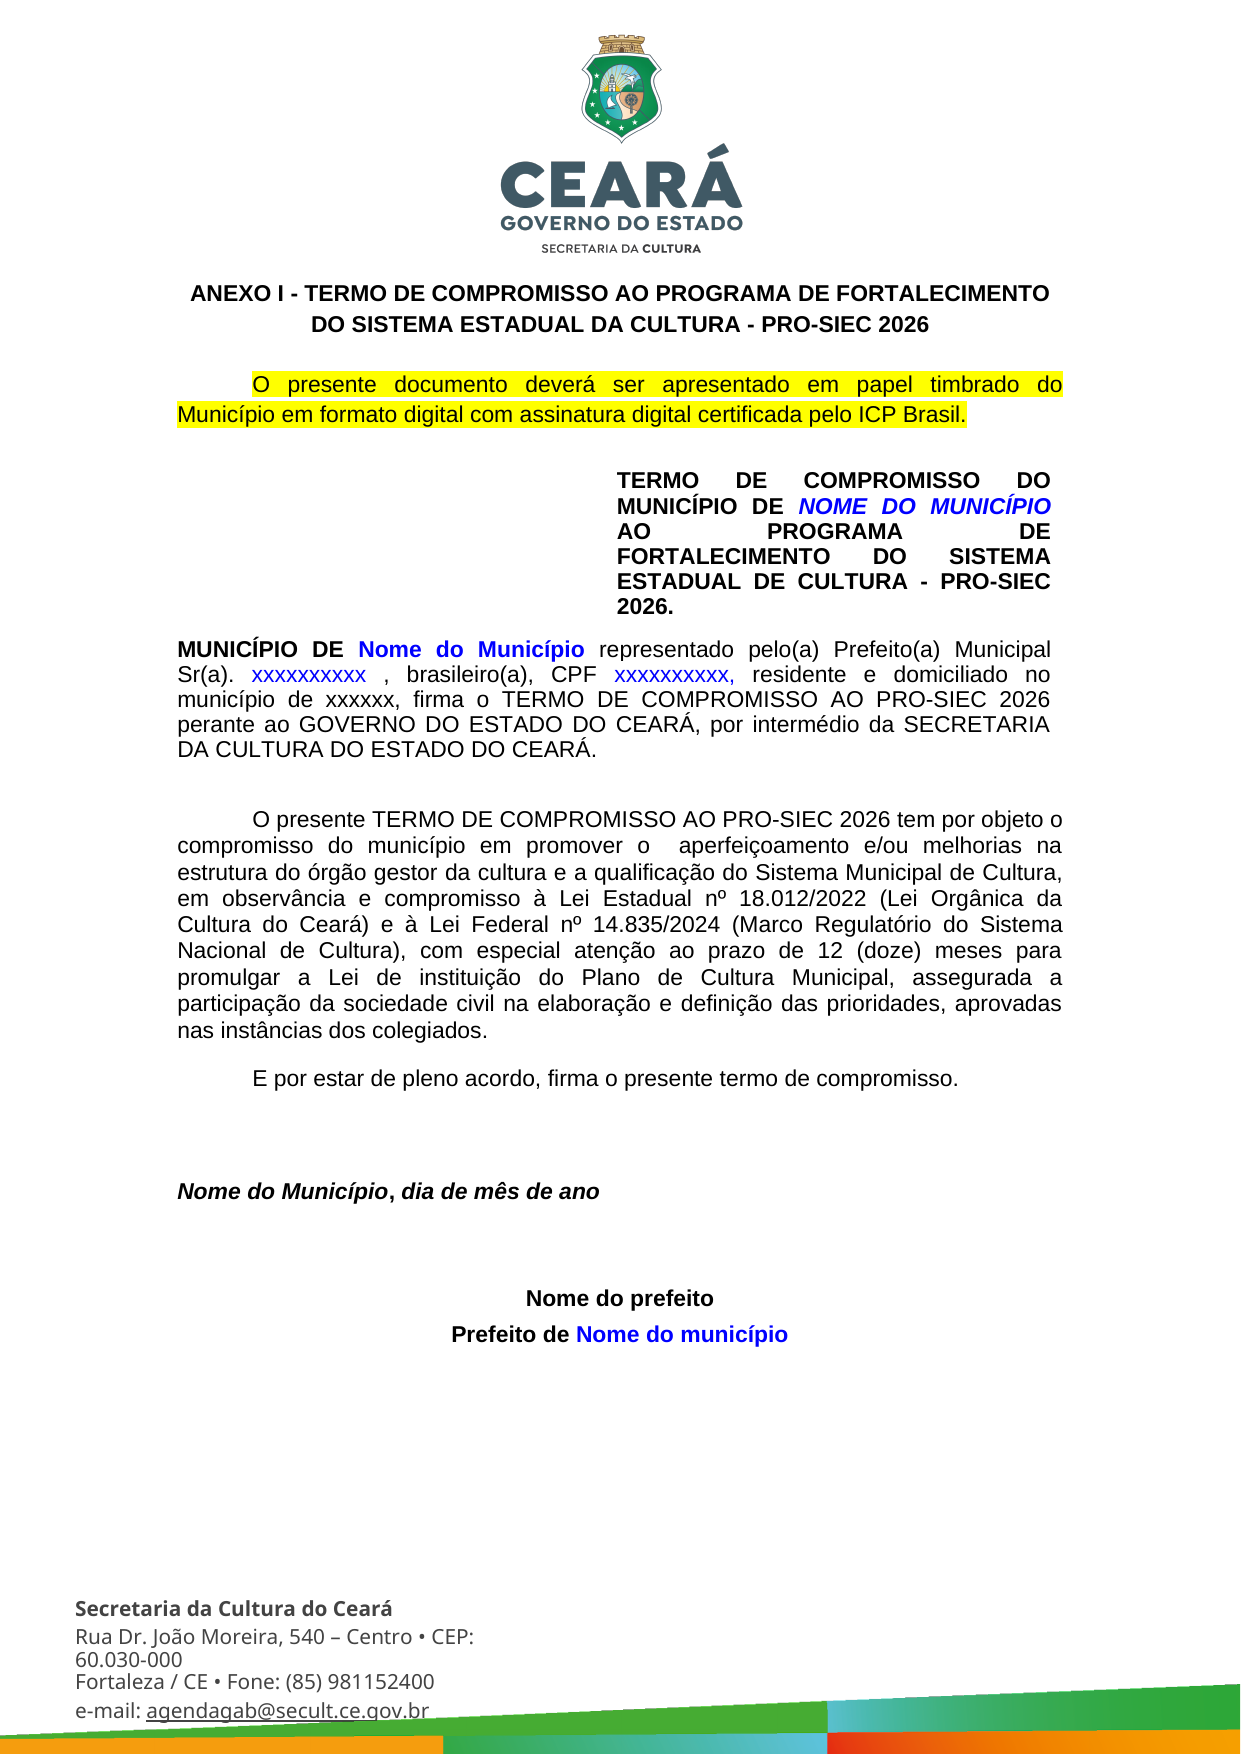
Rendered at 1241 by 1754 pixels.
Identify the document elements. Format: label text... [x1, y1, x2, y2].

picture [0, 1684, 1241, 1754]
text E por estar de pleno acordo, firma o presente termo de compromisso. [177, 1067, 1050, 1092]
text O presente TERMO DE COMPROMISSO AO PRO-SIEC 2026 tem por objeto o compromisso do município em promover o aperfeiçoamento e/ou melhorias na estrutura do órgão gestor da cultura e a qualificação do Sistema Municipal de Cultura, em observância e compromisso à Lei Estadual nº 18.012/2022 (Lei Orgânica da Cultura do Ceará) e à Lei Federal nº 14.835/2024 (Marco Regulatório do Sistema Nacional de Cultura), com especial atenção ao prazo de 12 (doze) meses para promulgar a Lei de instituição do Plano de Cultura Municipal, assegurada a participação da sociedade civil na elaboração e definição das prioridades, aprovadas nas instâncias dos colegiados. [177, 806, 1063, 1043]
text Nome do prefeito [177, 1285, 1062, 1311]
text O presente documento deverá ser apresentado em papel timbrado do Município em formato digital com assinatura digital certificada pelo ICP Brasil. [177, 371, 1063, 428]
text Prefeito de Nome do município [177, 1321, 1062, 1347]
text ANEXO I - TERMO DE COMPROMISSO AO PROGRAMA DE FORTALECIMENTO DO SISTEMA ESTADUAL DA CULTURA - PRO-SIEC 2026 [177, 280, 1063, 337]
subtitle TERMO DE COMPROMISSO DO MUNICÍPIO DE NOME DO MUNICÍPIO AO PROGRAMA DE FORTALECIMENTO DO SISTEMA ESTADUAL DE CULTURA - PRO-SIEC 2026. [617, 469, 1051, 619]
text Nome do Município, dia de mês de ano [177, 1178, 1062, 1204]
picture [469, 0, 772, 281]
text MUNICÍPIO DE Nome do Município representado pelo(a) Prefeito(a) Municipal Sr(a). xxxxxxxxxx , brasileiro(a), CPF xxxxxxxxxx, residente e domiciliado no município de xxxxxx, firma o TERMO DE COMPROMISSO AO PRO-SIEC 2026 perante ao GOVERNO DO ESTADO DO CEARÁ, por intermédio da SECRETARIA DA CULTURA DO ESTADO DO CEARÁ. [177, 637, 1051, 763]
